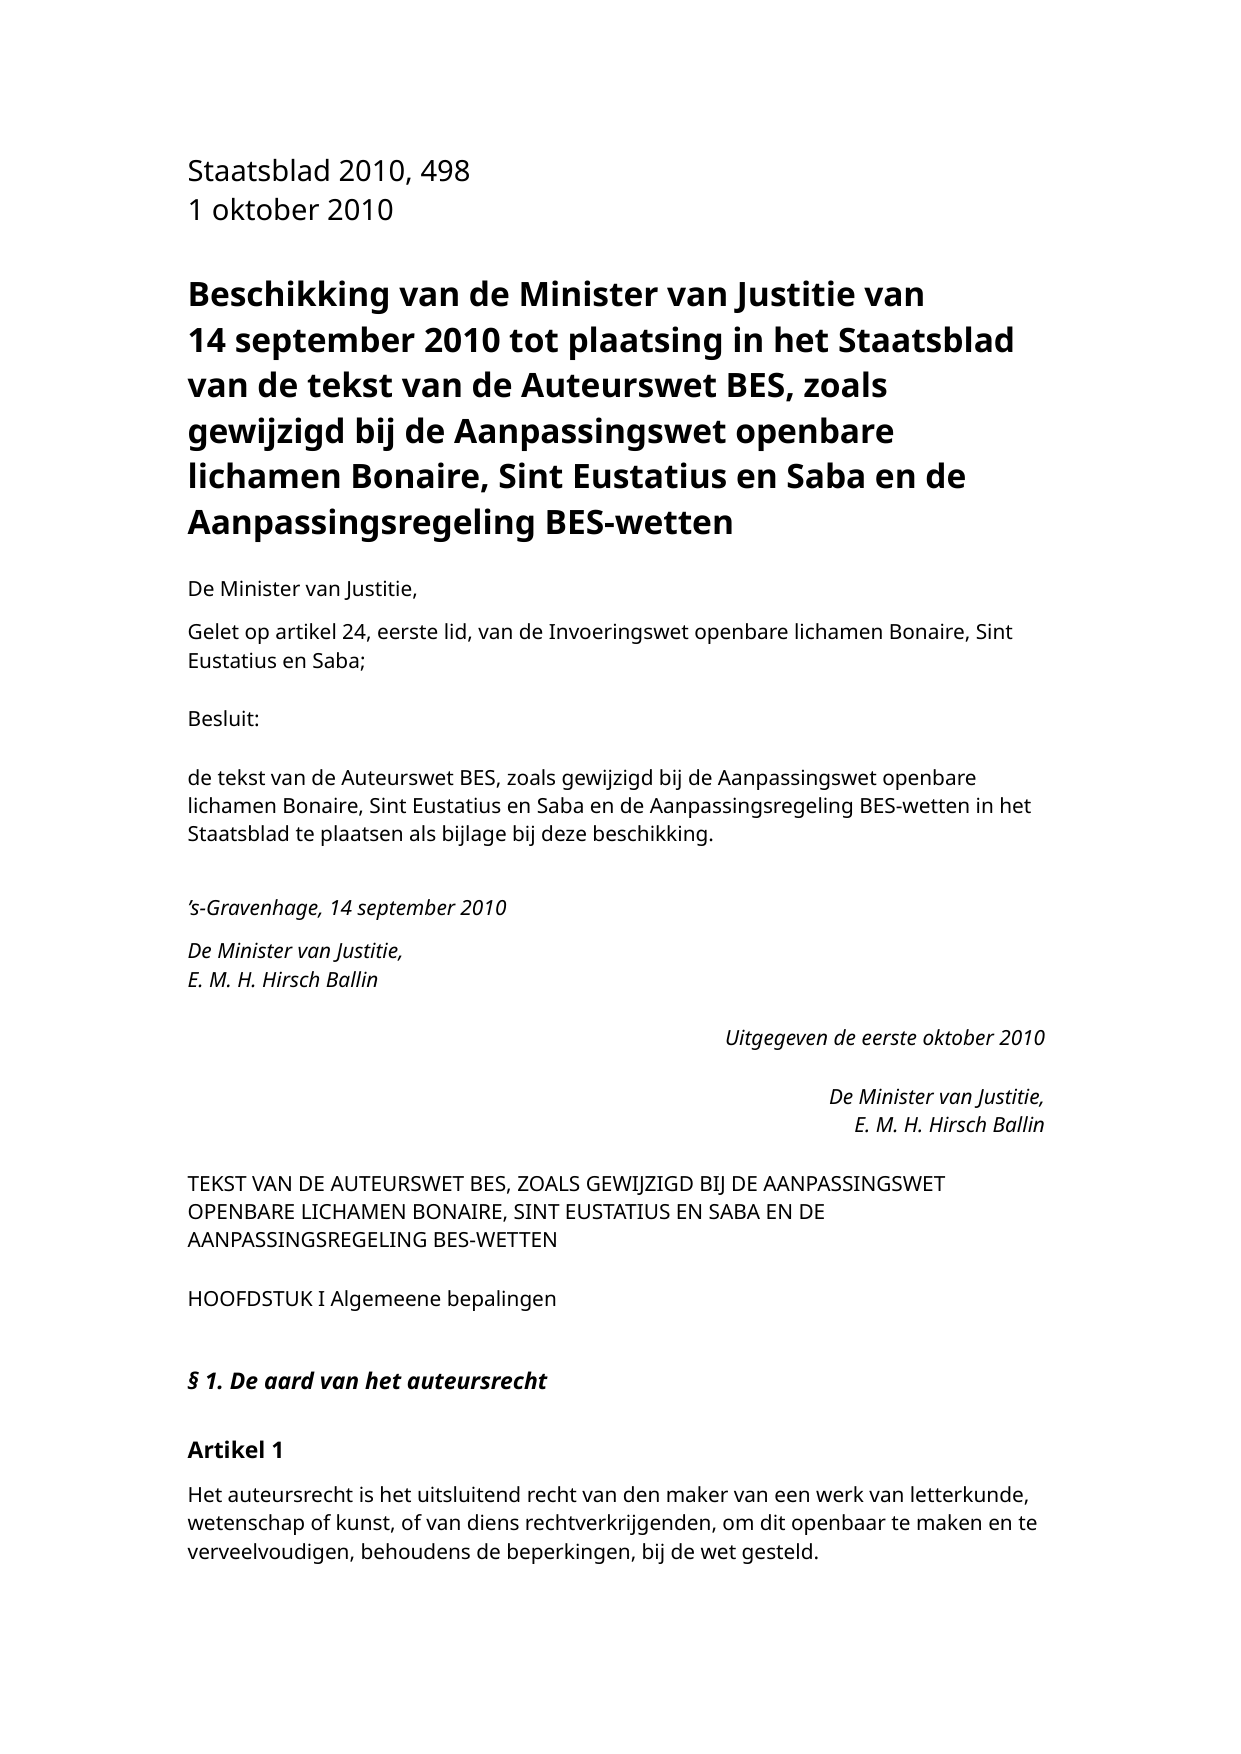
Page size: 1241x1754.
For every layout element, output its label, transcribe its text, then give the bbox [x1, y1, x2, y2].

subtitle TEKST VAN DE AUTEURSWET BES, ZOALS GEWIJZIGD BIJ DE AANPASSINGSWET OPENBARE LICHAMEN BONAIRE, SINT EUSTATIUS EN SABA EN DE AANPASSINGSREGELING BES-WETTEN [187, 1169, 1053, 1254]
subtitle Beschikking van de Minister van Justitie van 14 september 2010 tot plaatsing in het Staatsblad van de tekst van de Auteurswet BES, zoals gewijzigd bij de Aanpassingswet openbare lichamen Bonaire, Sint Eustatius en Saba en de Aanpassingsregeling BES-wetten [187, 271, 1053, 544]
text de tekst van de Auteurswet BES, zoals gewijzigd bij de Aanpassingswet openbare lichamen Bonaire, Sint Eustatius en Saba en de Aanpassingsregeling BES-wetten in het Staatsblad te plaatsen als bijlage bij deze beschikking. [187, 763, 1053, 848]
text ’s-Gravenhage, 14 september 2010 [187, 893, 1053, 921]
text Staatsblad 2010, 498 [187, 150, 1053, 190]
text Gelet op artikel 24, eerste lid, van de Invoeringswet openbare lichamen Bonaire, Sint Eustatius en Saba; [187, 617, 1053, 674]
text De Minister van Justitie, [187, 936, 1053, 965]
subtitle HOOFDSTUK I Algemeene bepalingen [187, 1284, 1053, 1312]
text De Minister van Justitie, [187, 1082, 1053, 1110]
subtitle § 1. De aard van het auteursrecht [187, 1365, 1053, 1396]
text 1 oktober 2010 [187, 190, 1053, 229]
text Het auteursrecht is het uitsluitend recht van den maker van een werk van letterkunde, wetenschap of kunst, of van diens rechtverkrijgenden, om dit openbaar te maken en te verveelvoudigen, behoudens de beperkingen, bij de wet gesteld. [187, 1480, 1053, 1565]
text E. M. H. Hirsch Ballin [187, 1110, 1053, 1139]
text E. M. H. Hirsch Ballin [187, 965, 1053, 993]
text Uitgegeven de eerste oktober 2010 [187, 1023, 1053, 1052]
text De Minister van Justitie, [187, 574, 1053, 602]
text Besluit: [187, 704, 1053, 733]
subtitle Artikel 1 [187, 1434, 1053, 1465]
